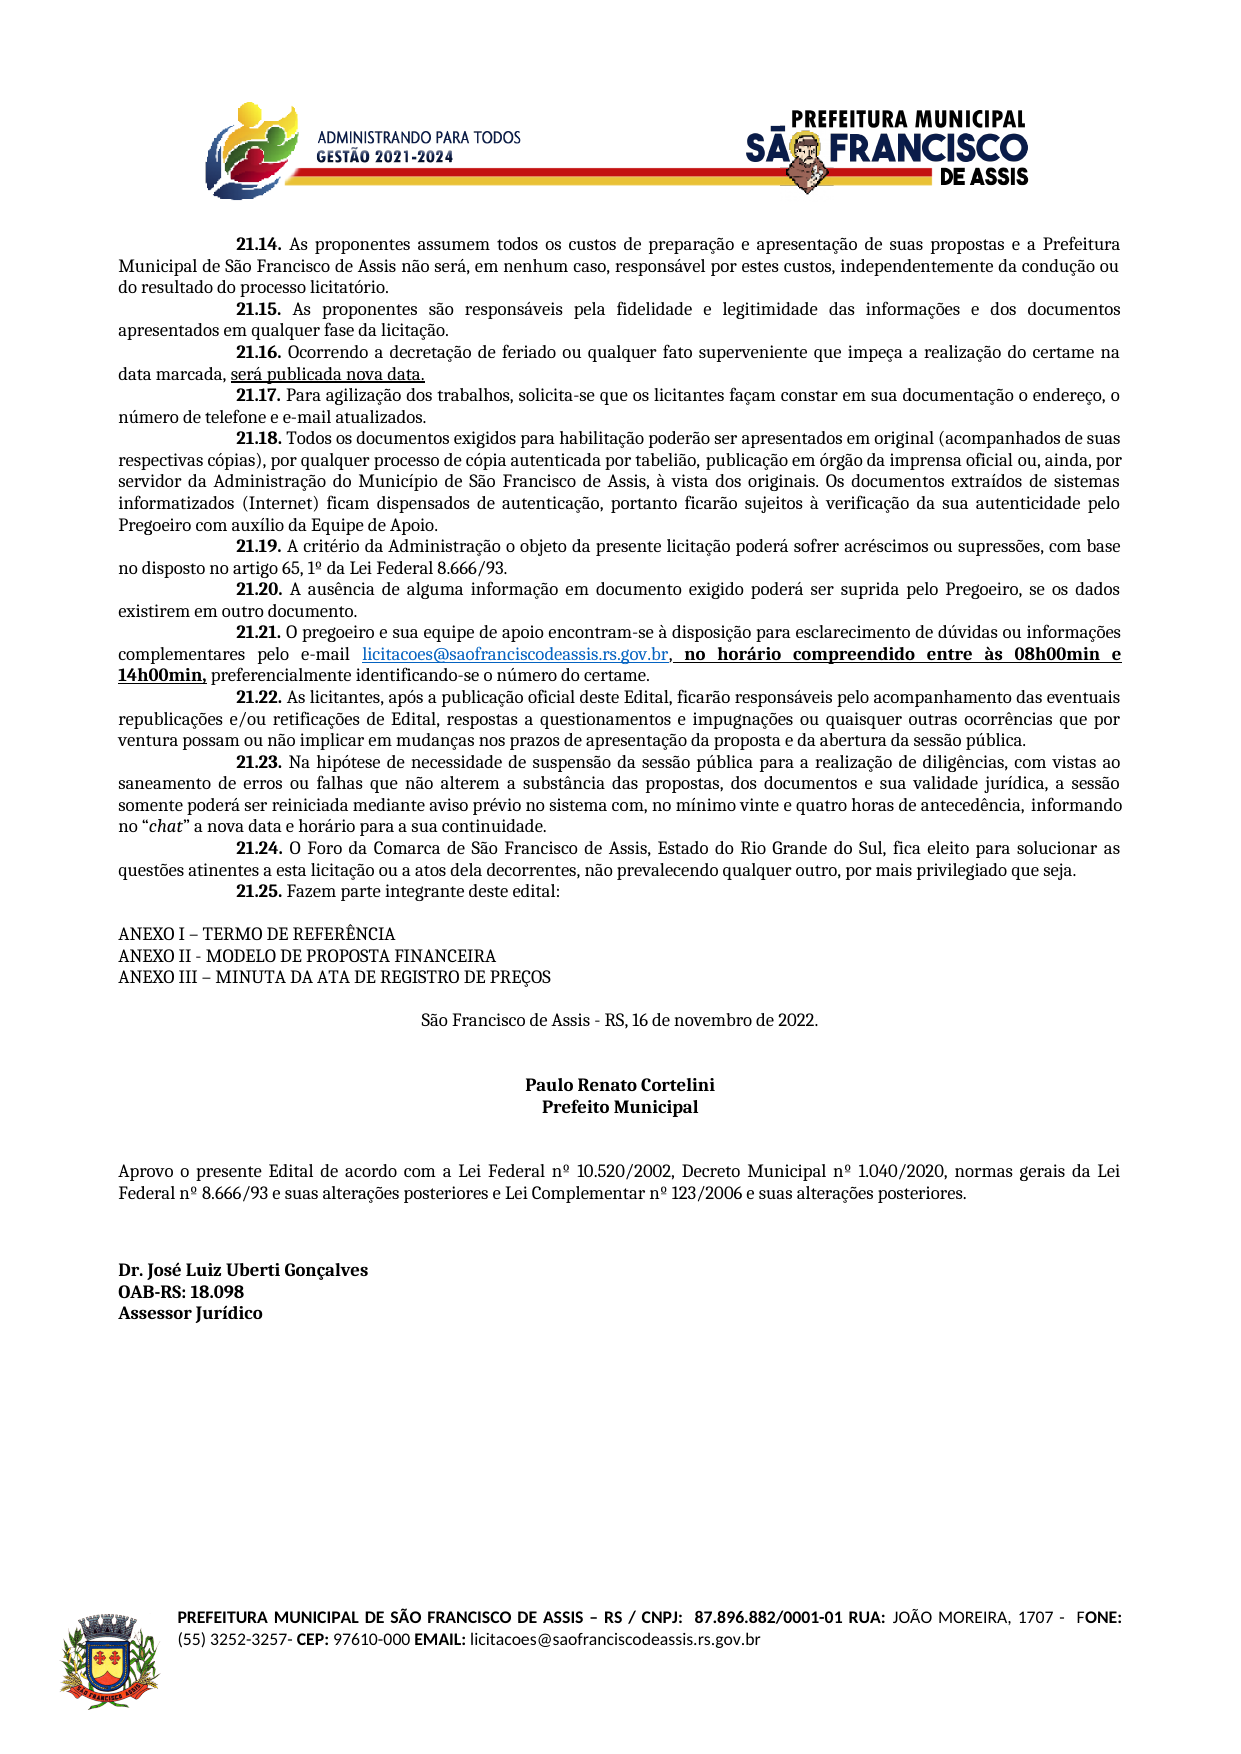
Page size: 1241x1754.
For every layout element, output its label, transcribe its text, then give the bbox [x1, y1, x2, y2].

text Dr. José Luiz Uberti Gonçalves [118, 1260, 1122, 1281]
text Assessor Jurídico [118, 1303, 1122, 1324]
text 21.24. O Foro da Comarca de São Francisco de Assis, Estado do Rio Grande do Sul, fica eleito para solucionar as questões atinentes a esta licitação ou a atos dela decorrentes, não prevalecendo qualquer outro, por mais privilegiado que seja. [118, 837, 1122, 881]
text 21.19. A critério da Administração o objeto da presente licitação poderá sofrer acréscimos ou supressões, com base no disposto no artigo 65, 1º da Lei Federal 8.666/93. [118, 536, 1122, 579]
text ANEXO I – TERMO DE REFERÊNCIA [118, 924, 1122, 945]
text São Francisco de Assis - RS, 16 de novembro de 2022. [118, 1010, 1122, 1032]
text 21.21. O pregoeiro e sua equipe de apoio encontram-se à disposição para esclarecimento de dúvidas ou informações complementares pelo e-mail licitacoes@saofranciscodeassis.rs.gov.br, no horário compreendido entre às 08h00min e 14h00min, preferencialmente identificando-se o número do certame. [118, 622, 1122, 687]
text ANEXO III – MINUTA DA ATA DE REGISTRO DE PREÇOS [118, 967, 1122, 988]
text Prefeito Municipal [118, 1096, 1122, 1118]
text 21.14. As proponentes assumem todos os custos de preparação e apresentação de suas propostas e a Prefeitura Municipal de São Francisco de Assis não será, em nenhum caso, responsável por estes custos, independentemente da condução ou do resultado do processo licitatório. [118, 234, 1122, 298]
text Paulo Renato Cortelini [118, 1075, 1122, 1096]
text 21.20. A ausência de alguma informação em documento exigido poderá ser suprida pelo Pregoeiro, se os dados existirem em outro documento. [118, 579, 1122, 622]
text 21.25. Fazem parte integrante deste edital: [118, 881, 1122, 902]
text OAB-RS: 18.098 [118, 1281, 1122, 1303]
text 21.23. Na hipótese de necessidade de suspensão da sessão pública para a realização de diligências, com vistas ao saneamento de erros ou falhas que não alterem a substância das propostas, dos documentos e sua validade jurídica, a sessão somente poderá ser reiniciada mediante aviso prévio no sistema com, no mínimo vinte e quatro horas de antecedência, informando no “chat” a nova data e horário para a sua continuidade. [118, 751, 1122, 837]
text 21.17. Para agilização dos trabalhos, solicita-se que os licitantes façam constar em sua documentação o endereço, o número de telefone e e-mail atualizados. [118, 385, 1122, 428]
text 21.22. As licitantes, após a publicação oficial deste Edital, ficarão responsáveis pelo acompanhamento das eventuais republicações e/ou retificações de Edital, respostas a questionamentos e impugnações ou quaisquer outras ocorrências que por ventura possam ou não implicar em mudanças nos prazos de apresentação da proposta e da abertura da sessão pública. [118, 687, 1122, 751]
text 21.18. Todos os documentos exigidos para habilitação poderão ser apresentados em original (acompanhados de suas respectivas cópias), por qualquer processo de cópia autenticada por tabelião, publicação em órgão da imprensa oficial ou, ainda, por servidor da Administração do Município de São Francisco de Assis, à vista dos originais. Os documentos extraídos de sistemas informatizados (Internet) ficam dispensados de autenticação, portanto ficarão sujeitos à verificação da sua autenticidade pelo Pregoeiro com auxílio da Equipe de Apoio. [118, 428, 1122, 536]
text ANEXO II - MODELO DE PROPOSTA FINANCEIRA [118, 945, 1122, 967]
text Aprovo o presente Edital de acordo com a Lei Federal nº 10.520/2002, Decreto Municipal nº 1.040/2020, normas gerais da Lei Federal nº 8.666/93 e suas alterações posteriores e Lei Complementar nº 123/2006 e suas alterações posteriores. [118, 1161, 1122, 1204]
text 21.16. Ocorrendo a decretação de feriado ou qualquer fato superveniente que impeça a realização do certame na data marcada, será publicada nova data. [118, 342, 1122, 385]
text 21.15. As proponentes são responsáveis pela fidelidade e legitimidade das informações e dos documentos apresentados em qualquer fase da licitação. [118, 298, 1122, 342]
